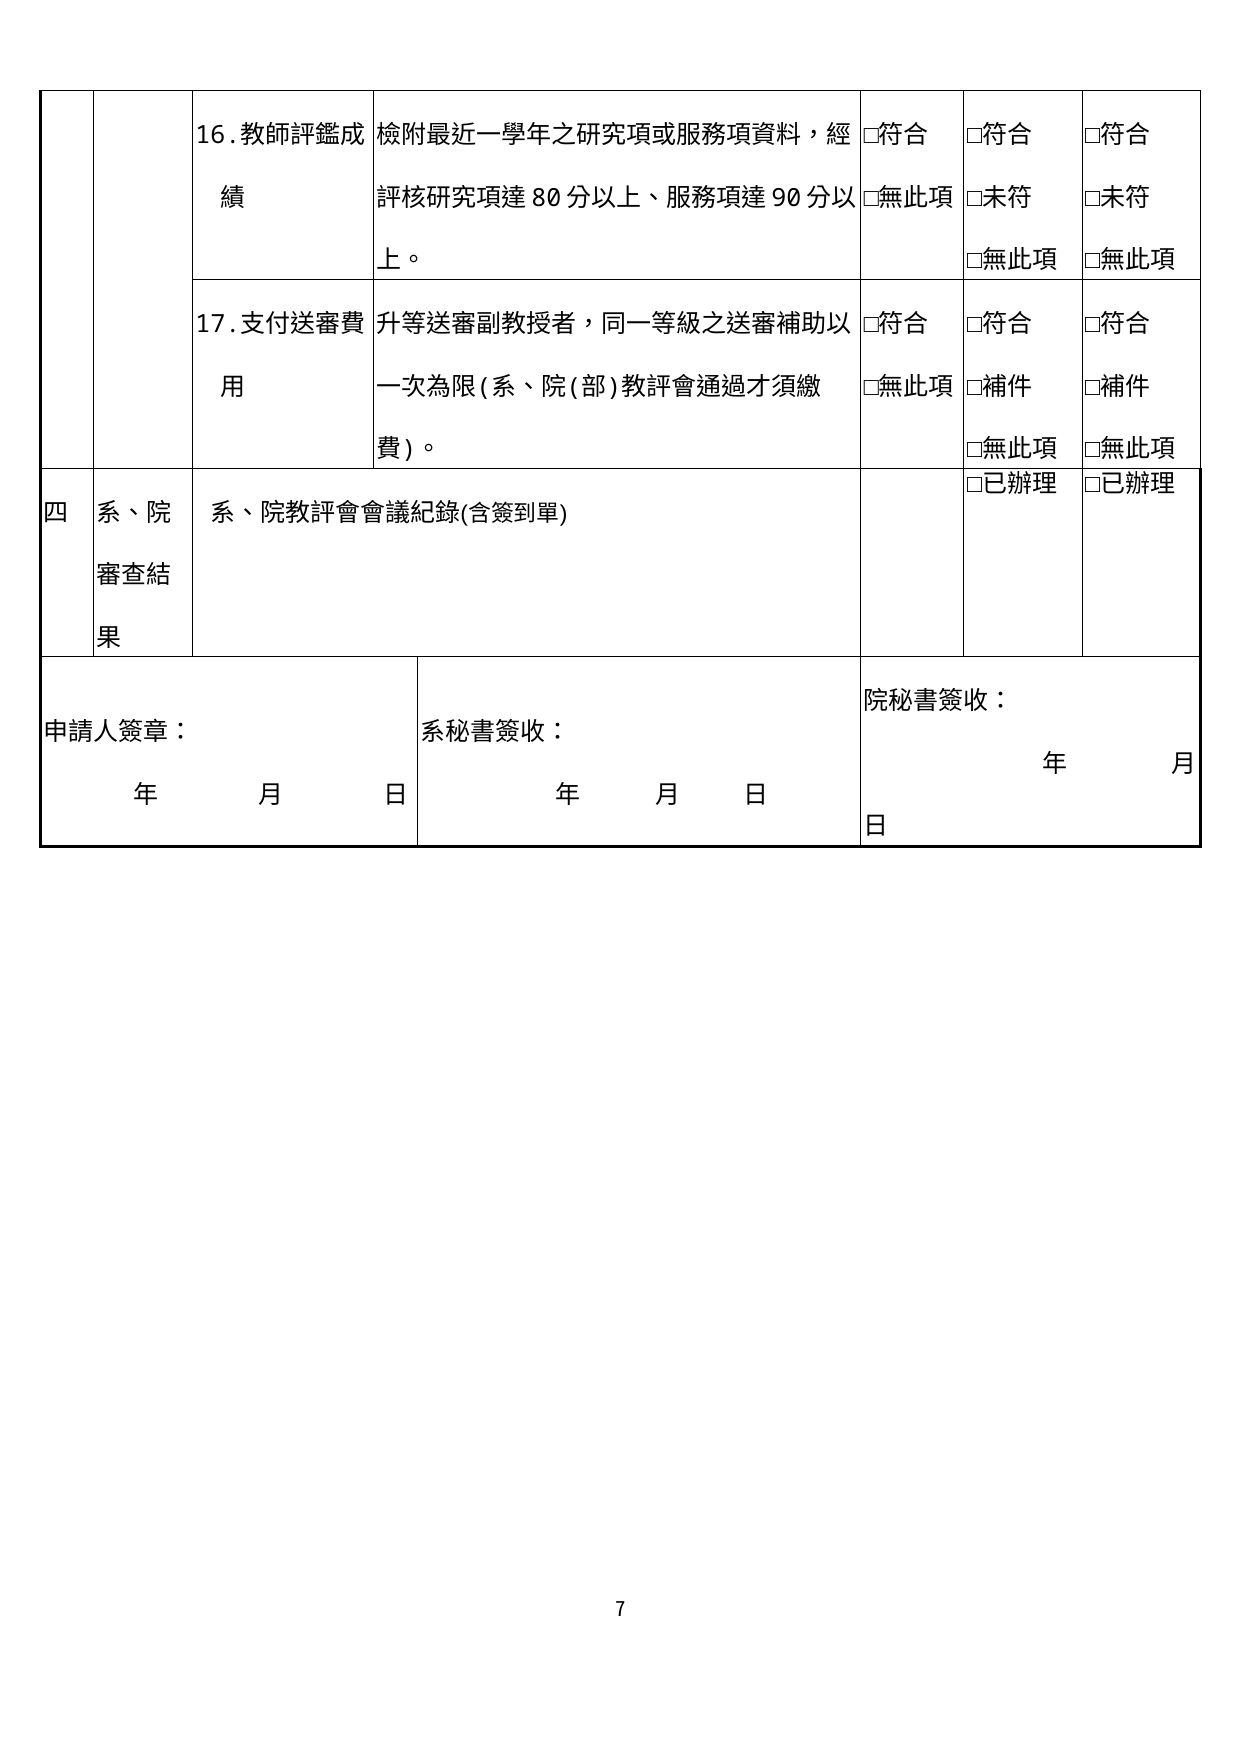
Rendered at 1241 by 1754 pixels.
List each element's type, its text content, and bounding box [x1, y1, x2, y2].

table_cell 檢附最近一學年之研究項或服務項資料，經評核研究項達80分以上、服務項達90分以上。 [374, 91, 860, 279]
table_cell 院秘書簽收： 年 月 日 [861, 657, 1199, 844]
table_cell □符合 □未符 □無此項 [964, 91, 1082, 279]
table_cell [861, 469, 963, 656]
table_cell 17.支付送審費用 [193, 280, 373, 467]
table_cell □符合 □未符 □無此項 [1083, 91, 1200, 279]
table_cell [94, 91, 192, 467]
table_cell 四 [42, 469, 93, 656]
table_cell 申請人簽章： 年 月 日 [42, 657, 417, 844]
table_cell [42, 91, 93, 467]
table_cell □符合 □無此項 [861, 280, 963, 467]
table_cell 16.教師評鑑成績 [193, 91, 373, 279]
table_cell □符合 □無此項 [861, 91, 963, 279]
table_cell □符合 □補件 □無此項 [964, 280, 1082, 467]
table_cell □已辦理 [1083, 469, 1199, 656]
table_cell 系秘書簽收： 年 月 日 [418, 657, 860, 844]
table_cell 升等送審副教授者，同一等級之送審補助以一次為限(系、院(部)教評會通過才須繳費)。 [374, 280, 860, 467]
table_cell □符合 □補件 □無此項 [1083, 280, 1200, 467]
table_cell 系、院審查結果 [94, 469, 192, 656]
table_cell □已辦理 [964, 469, 1082, 656]
table_cell 系、院教評會會議紀錄(含簽到單) [193, 469, 860, 656]
